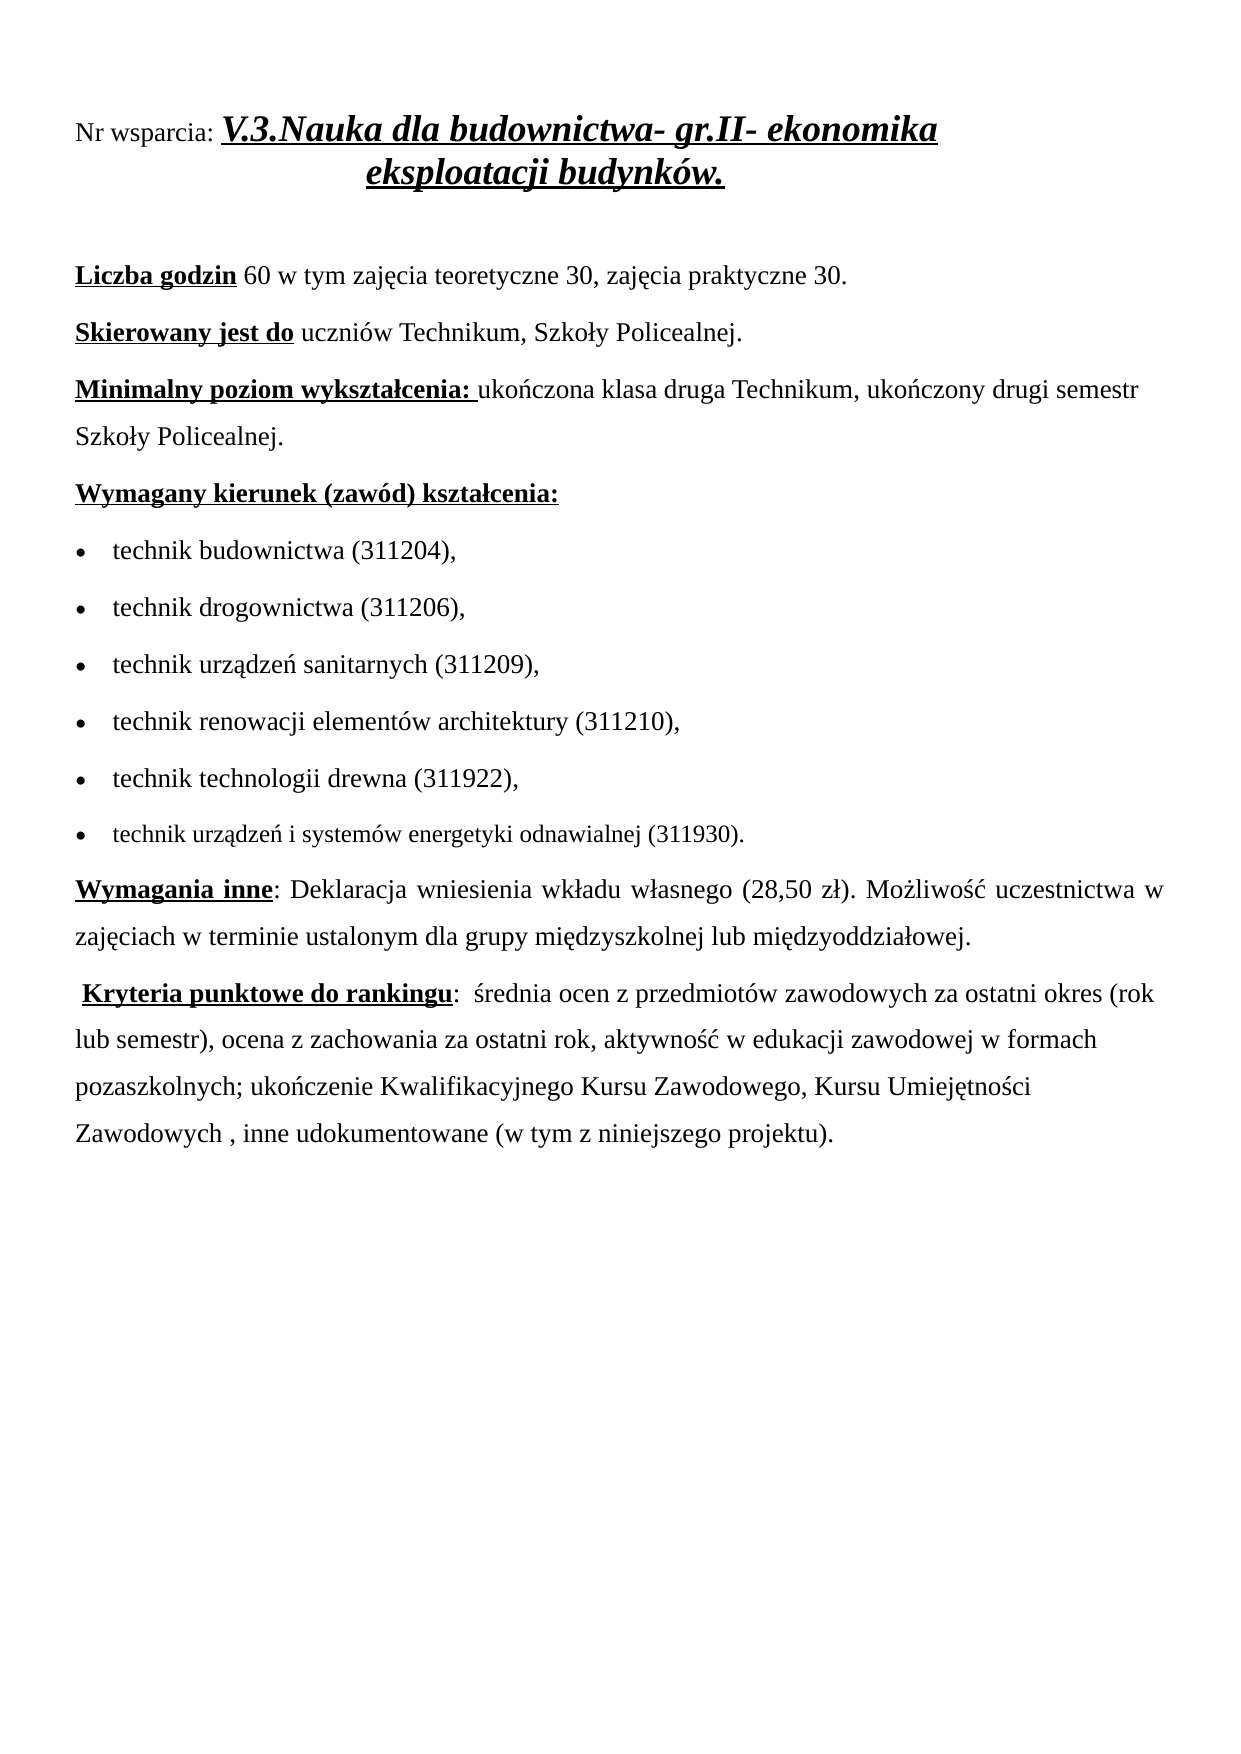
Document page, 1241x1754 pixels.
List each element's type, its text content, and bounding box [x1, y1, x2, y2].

text Liczba godzin 60 w tym zajęcia teoretyczne 30, zajęcia praktyczne 30. [75, 259, 1165, 290]
text eksploatacji budynków. [75, 149, 1165, 192]
text Wymagany kierunek (zawód) kształcenia: [75, 477, 1165, 508]
list technik renowacji elementów architektury (311210), [37, 705, 1165, 736]
list technik urządzeń sanitarnych (311209), [37, 648, 1165, 679]
list technik budownictwa (311204), [37, 534, 1165, 565]
list technik technologii drewna (311922), [37, 762, 1165, 793]
text Kryteria punktowe do rankingu: średnia ocen z przedmiotów zawodowych za ostatni okres (rok lub semestr), ocena z zachowania za ostatni rok, aktywność w edukacji zawodowej w formach pozaszkolnych; ukończenie Kwalifikacyjnego Kursu Zawodowego, Kursu Umiejętności Zawodowych , inne udokumentowane (w tym z niniejszego projektu). [75, 977, 1165, 1148]
list technik urządzeń i systemów energetyki odnawialnej (311930). [37, 819, 1165, 848]
text Wymagania inne: Deklaracja wniesienia wkładu własnego (28,50 zł). Możliwość uczestnictwa w zajęciach w terminie ustalonym dla grupy międzyszkolnej lub międzyoddziałowej. [75, 873, 1165, 951]
text Minimalny poziom wykształcenia: ukończona klasa druga Technikum, ukończony drugi semestr Szkoły Policealnej. [75, 373, 1165, 451]
text Skierowany jest do uczniów Technikum, Szkoły Policealnej. [75, 316, 1165, 347]
list technik drogownictwa (311206), [37, 591, 1165, 622]
text Nr wsparcia: V.3.Nauka dla budownictwa- gr.II- ekonomika [75, 106, 1165, 149]
